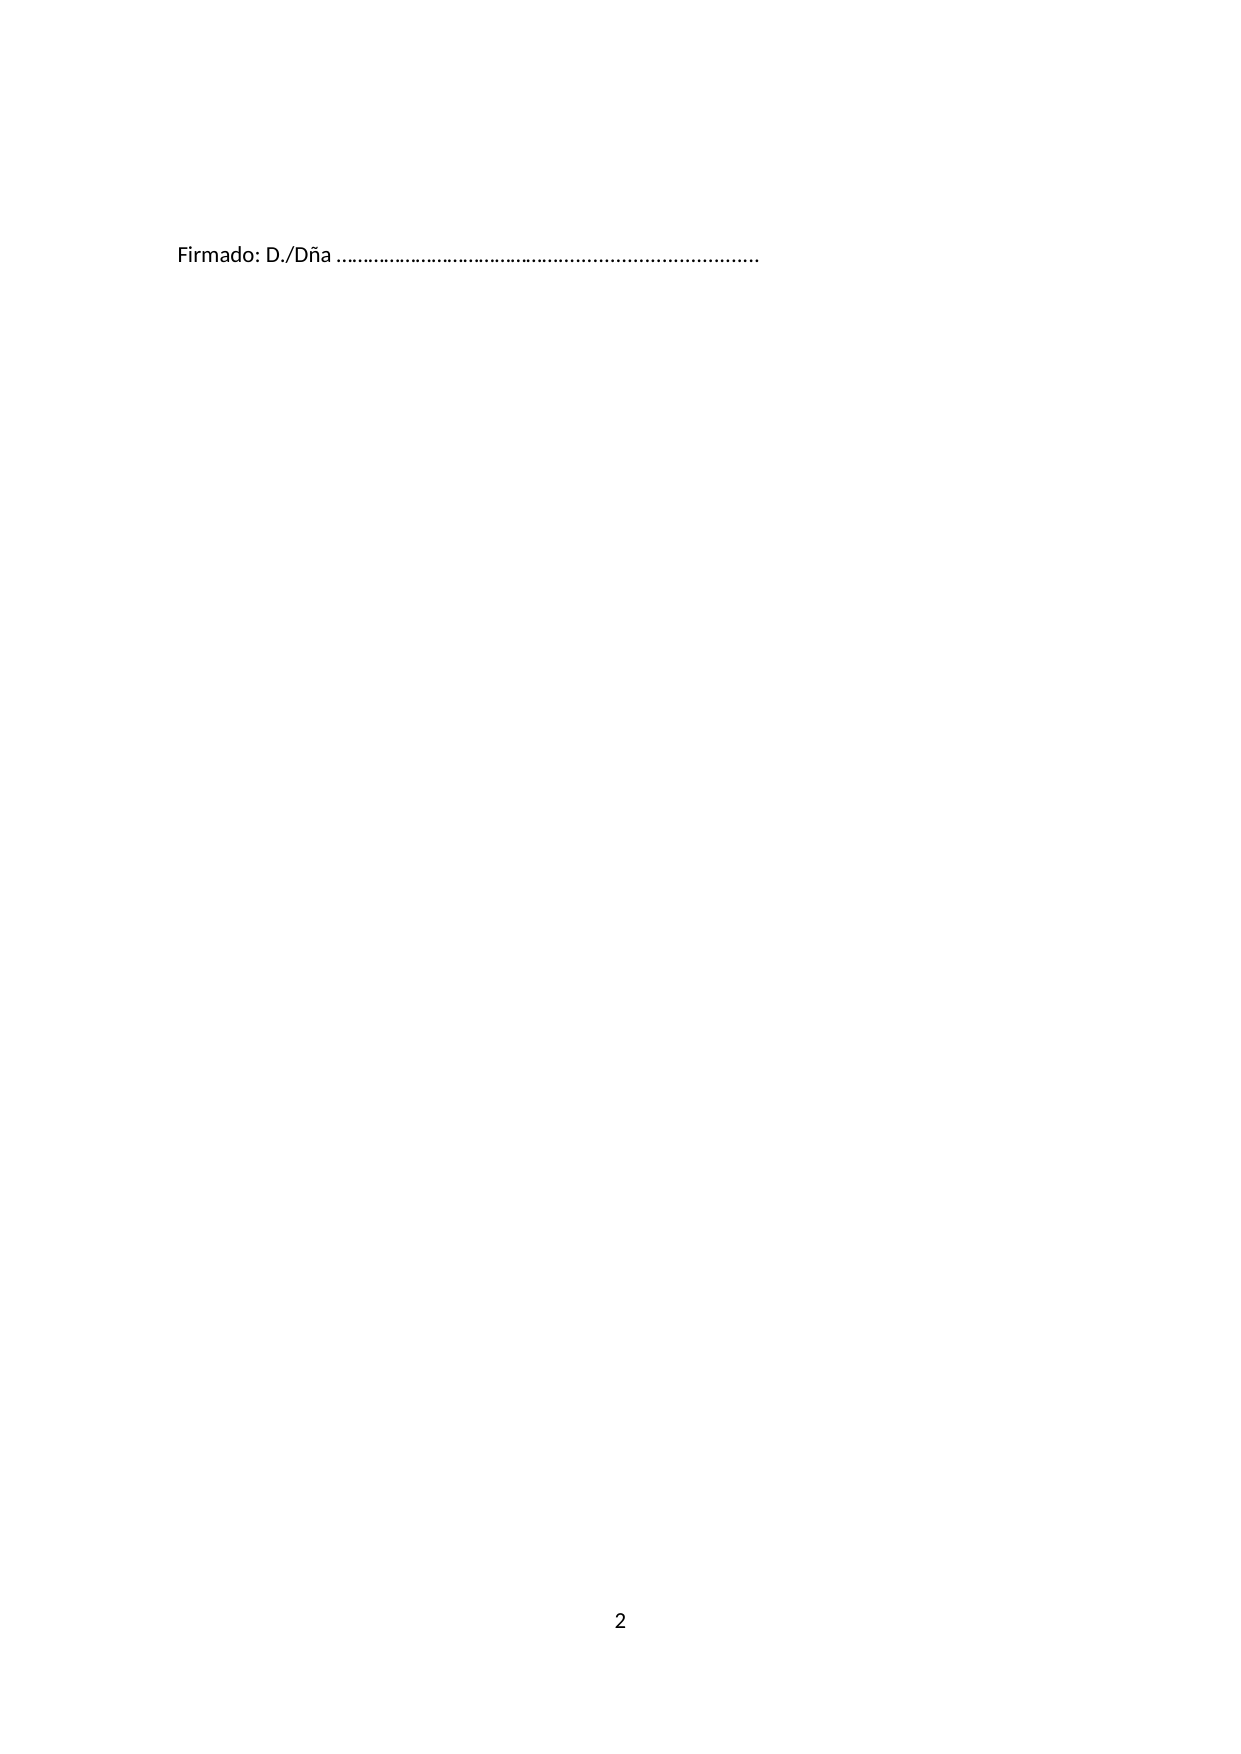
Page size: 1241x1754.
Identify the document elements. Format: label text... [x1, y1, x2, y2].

text Firmado: D./Dña ……………………………………................................... [177, 240, 1063, 268]
